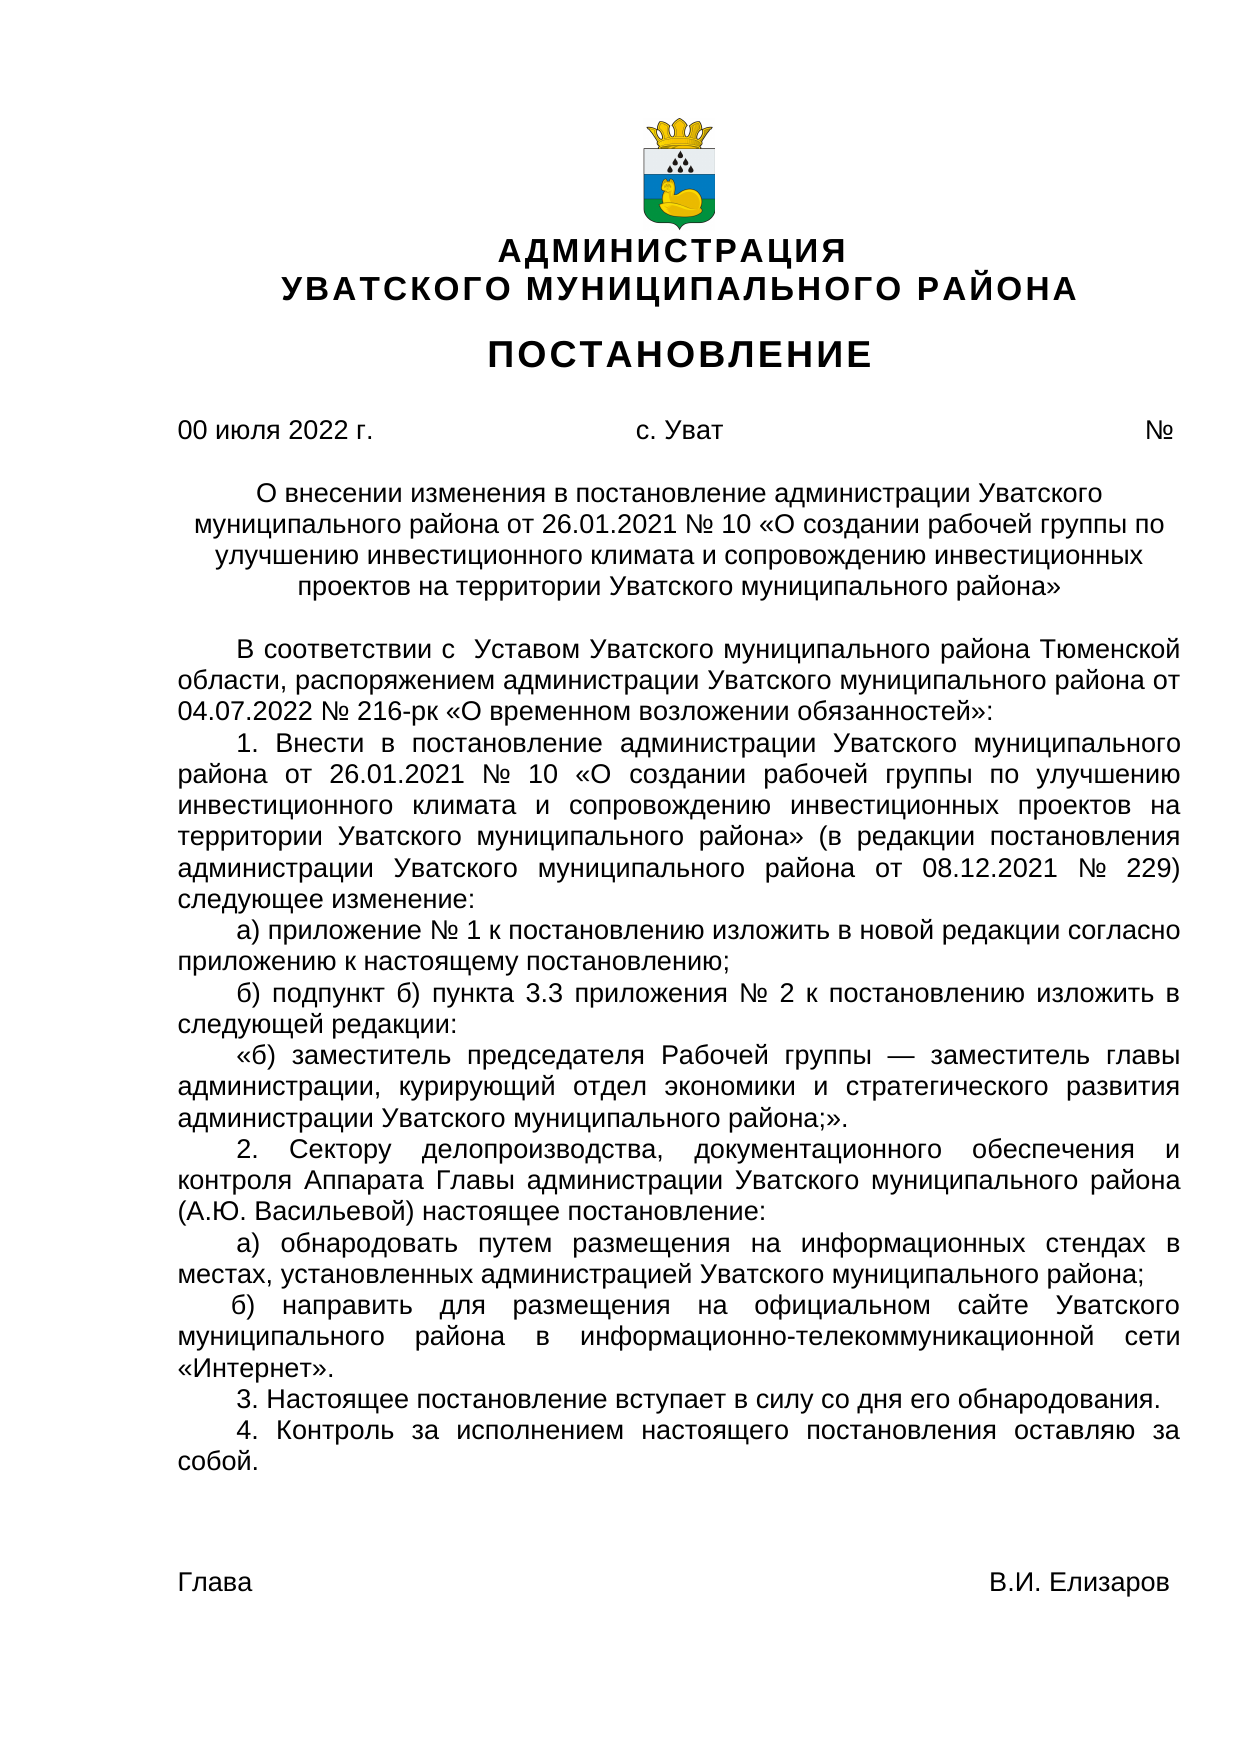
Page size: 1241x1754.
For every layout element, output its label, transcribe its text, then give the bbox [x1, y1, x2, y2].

text б) подпункт б) пункта 3.3 приложения № 2 к постановлению изложить в следующей редакции: [177, 977, 1181, 1039]
text Постановление [177, 332, 1181, 376]
text 00 июля 2022 г. с. Уват № [177, 414, 1181, 445]
text Глава В.И. Елизаров [177, 1566, 1181, 1597]
text 3. Настоящее постановление вступает в силу со дня его обнародования. [177, 1383, 1181, 1414]
text «б) заместитель председателя Рабочей группы — заместитель главы администрации, курирующий отдел экономики и стратегического развития администрации Уватского муниципального района;». [177, 1039, 1181, 1133]
text В соответствии с Уставом Уватского муниципального района Тюменской области, распоряжением администрации Уватского муниципального района от 04.07.2022 № 216-рк «О временном возложении обязанностей»: [177, 633, 1181, 727]
text б) направить для размещения на официальном сайте Уватского муниципального района в информационно-телекоммуникационной сети «Интернет». [177, 1289, 1181, 1383]
text 4. Контроль за исполнением настоящего постановления оставляю за собой. [177, 1414, 1181, 1477]
text а) обнародовать путем размещения на информационных стендах в местах, установленных администрацией Уватского муниципального района; [177, 1227, 1181, 1289]
text а) приложение № 1 к постановлению изложить в новой редакции согласно приложению к настоящему постановлению; [177, 914, 1181, 977]
text О внесении изменения в постановление администрации Уватского муниципального района от 26.01.2021 № 10 «О создании рабочей группы по улучшению инвестиционного климата и сопровождению инвестиционных проектов на территории Уватского муниципального района» [177, 477, 1181, 602]
text 2. Сектору делопроизводства, документационного обеспечения и контроля Аппарата Главы администрации Уватского муниципального района (А.Ю. Васильевой) настоящее постановление: [177, 1133, 1181, 1227]
picture [643, 118, 715, 231]
text Администрация Уватского муниципального района [177, 231, 1181, 307]
text 1. Внести в постановление администрации Уватского муниципального района от 26.01.2021 № 10 «О создании рабочей группы по улучшению инвестиционного климата и сопровождению инвестиционных проектов на территории Уватского муниципального района» (в редакции постановления администрации Уватского муниципального района от 08.12.2021 № 229) следующее изменение: [177, 727, 1181, 914]
